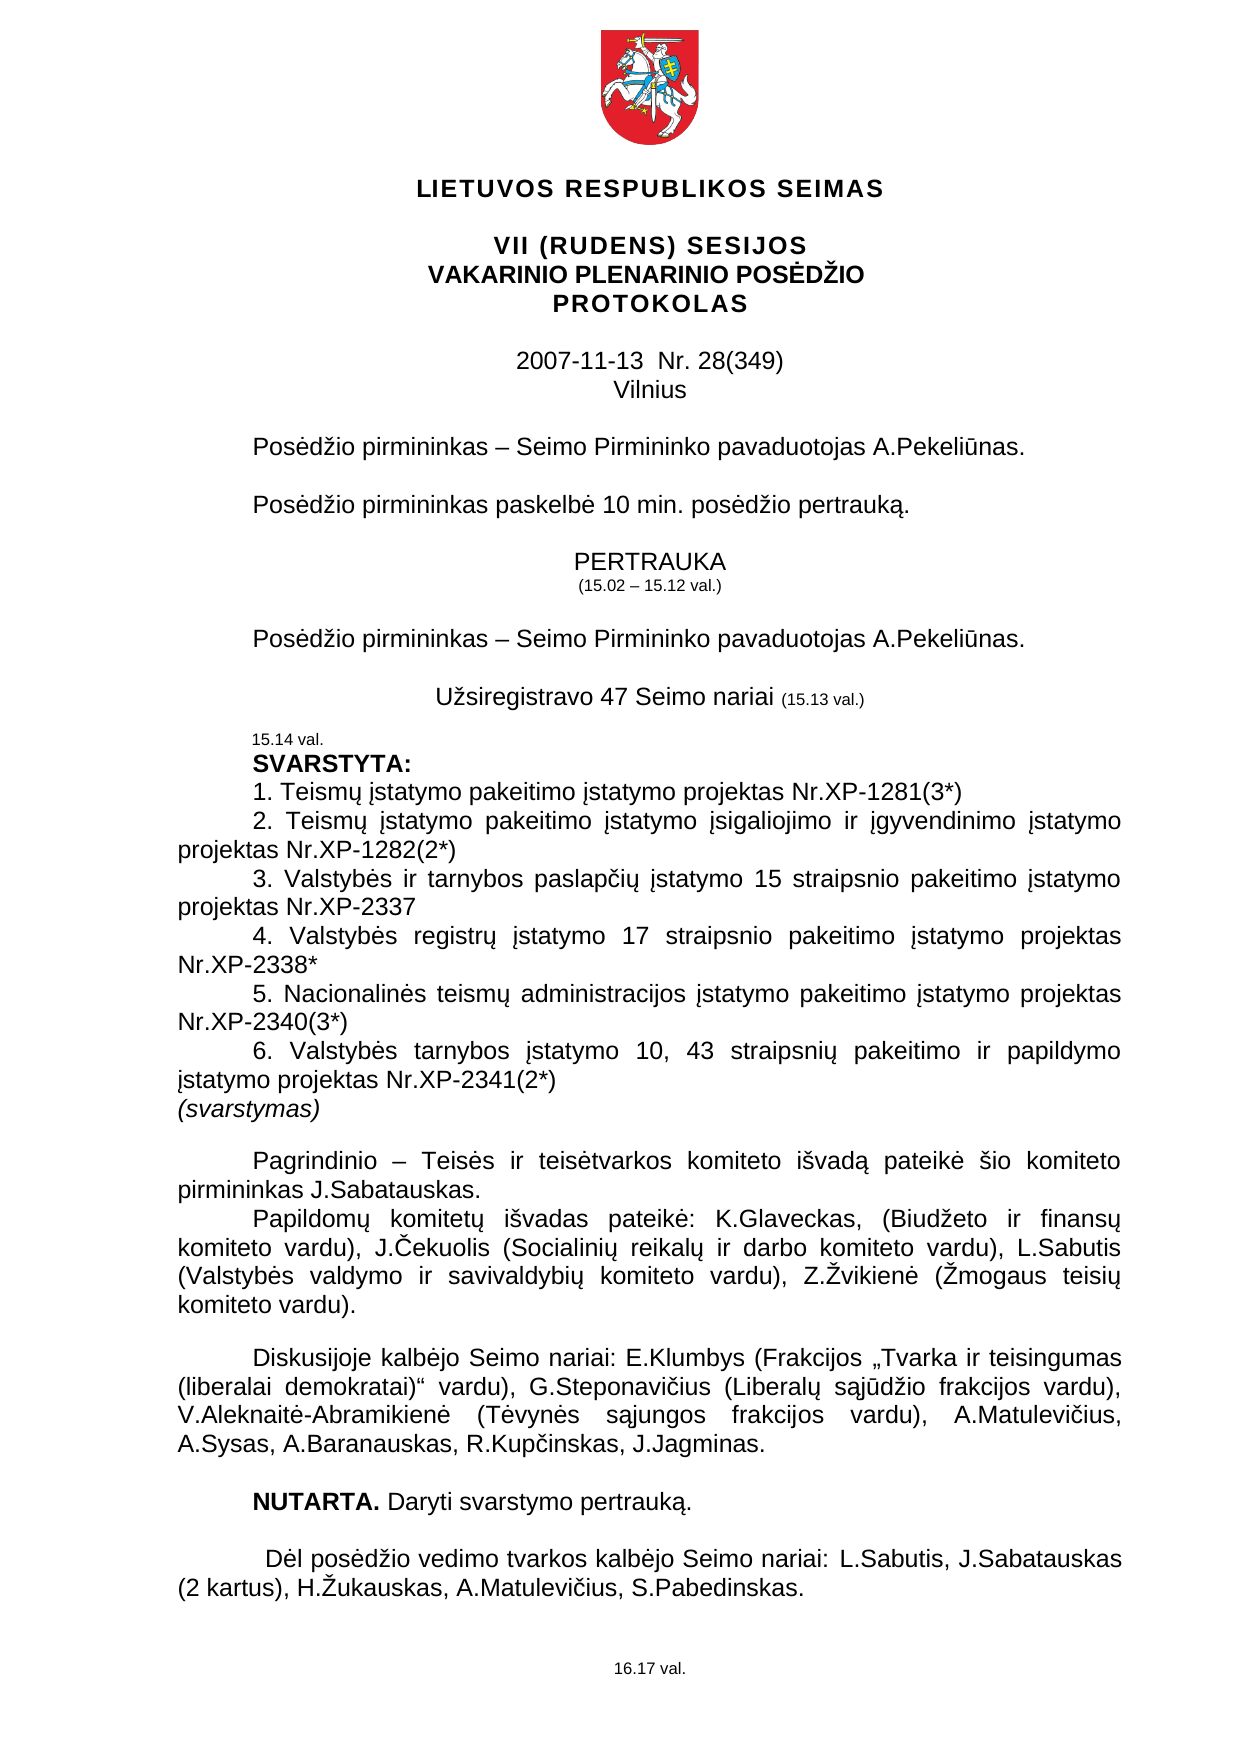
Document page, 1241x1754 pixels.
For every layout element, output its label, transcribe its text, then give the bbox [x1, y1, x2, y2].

text 4. Valstybės registrų įstatymo 17 straipsnio pakeitimo įstatymo projektas Nr.XP-2338* [177, 921, 1122, 979]
text VII (RUDENS) SESIJOS [177, 231, 1122, 260]
text 1. Teismų įstatymo pakeitimo įstatymo projektas Nr.XP-1281(3*) [177, 777, 1122, 806]
subtitle VAKARINIO PLENARINIO POSĖDŽIO [177, 260, 1122, 289]
text Vilnius [177, 375, 1122, 404]
text 15.14 val. [177, 729, 1122, 749]
text NUTARTA. Daryti svarstymo pertrauką. [177, 1487, 1122, 1515]
text LIETUVOS RESPUBLIKOS SEIMAS [177, 174, 1122, 202]
text SVARSTYTA: [177, 749, 1122, 777]
text Dėl posėdžio vedimo tvarkos kalbėjo Seimo nariai: L.Sabutis, J.Sabatauskas (2 kartus), H.Žukauskas, A.Matulevičius, S.Pabedinskas. [177, 1544, 1122, 1602]
text (15.02 – 15.12 val.) [177, 576, 1122, 595]
text 16.17 val. [177, 1659, 1122, 1678]
text 3. Valstybės ir tarnybos paslapčių įstatymo 15 straipsnio pakeitimo įstatymo projektas Nr.XP-2337 [177, 864, 1122, 921]
text PERTRAUKA [177, 547, 1122, 576]
text Papildomų komitetų išvadas pateikė: K.Glaveckas, (Biudžeto ir finansų komiteto vardu), J.Čekuolis (Socialinių reikalų ir darbo komiteto vardu), L.Sabutis (Valstybės valdymo ir savivaldybių komiteto vardu), Z.Žvikienė (Žmogaus teisių komiteto vardu). [177, 1204, 1122, 1319]
text 2. Teismų įstatymo pakeitimo įstatymo įsigaliojimo ir įgyvendinimo įstatymo projektas Nr.XP-1282(2*) [177, 806, 1122, 864]
text PROTOKOLAS [177, 289, 1122, 317]
text 2007-11-13 Nr. 28(349) [177, 346, 1122, 375]
text Posėdžio pirmininkas – Seimo Pirmininko pavaduotojas A.Pekeliūnas. [177, 624, 1122, 653]
text Pagrindinio – Teisės ir teisėtvarkos komiteto išvadą pateikė šio komiteto pirmininkas J.Sabatauskas. [177, 1146, 1122, 1204]
text Diskusijoje kalbėjo Seimo nariai: E.Klumbys (Frakcijos „Tvarka ir teisingumas (liberalai demokratai)“ vardu), G.Steponavičius (Liberalų sąjūdžio frakcijos vardu), V.Aleknaitė-Abramikienė (Tėvynės sąjungos frakcijos vardu), A.Matulevičius, A.Sysas, A.Baranauskas, R.Kupčinskas, J.Jagminas. [177, 1343, 1122, 1458]
text 5. Nacionalinės teismų administracijos įstatymo pakeitimo įstatymo projektas Nr.XP-2340(3*) [177, 979, 1122, 1036]
text Užsiregistravo 47 Seimo nariai (15.13 val.) [177, 682, 1122, 710]
text (svarstymas) [177, 1094, 1122, 1122]
text Posėdžio pirmininkas – Seimo Pirmininko pavaduotojas A.Pekeliūnas. [177, 432, 1122, 461]
text Posėdžio pirmininkas paskelbė 10 min. posėdžio pertrauką. [177, 490, 1122, 519]
text 6. Valstybės tarnybos įstatymo 10, 43 straipsnių pakeitimo ir papildymo įstatymo projektas Nr.XP-2341(2*) [177, 1036, 1122, 1094]
